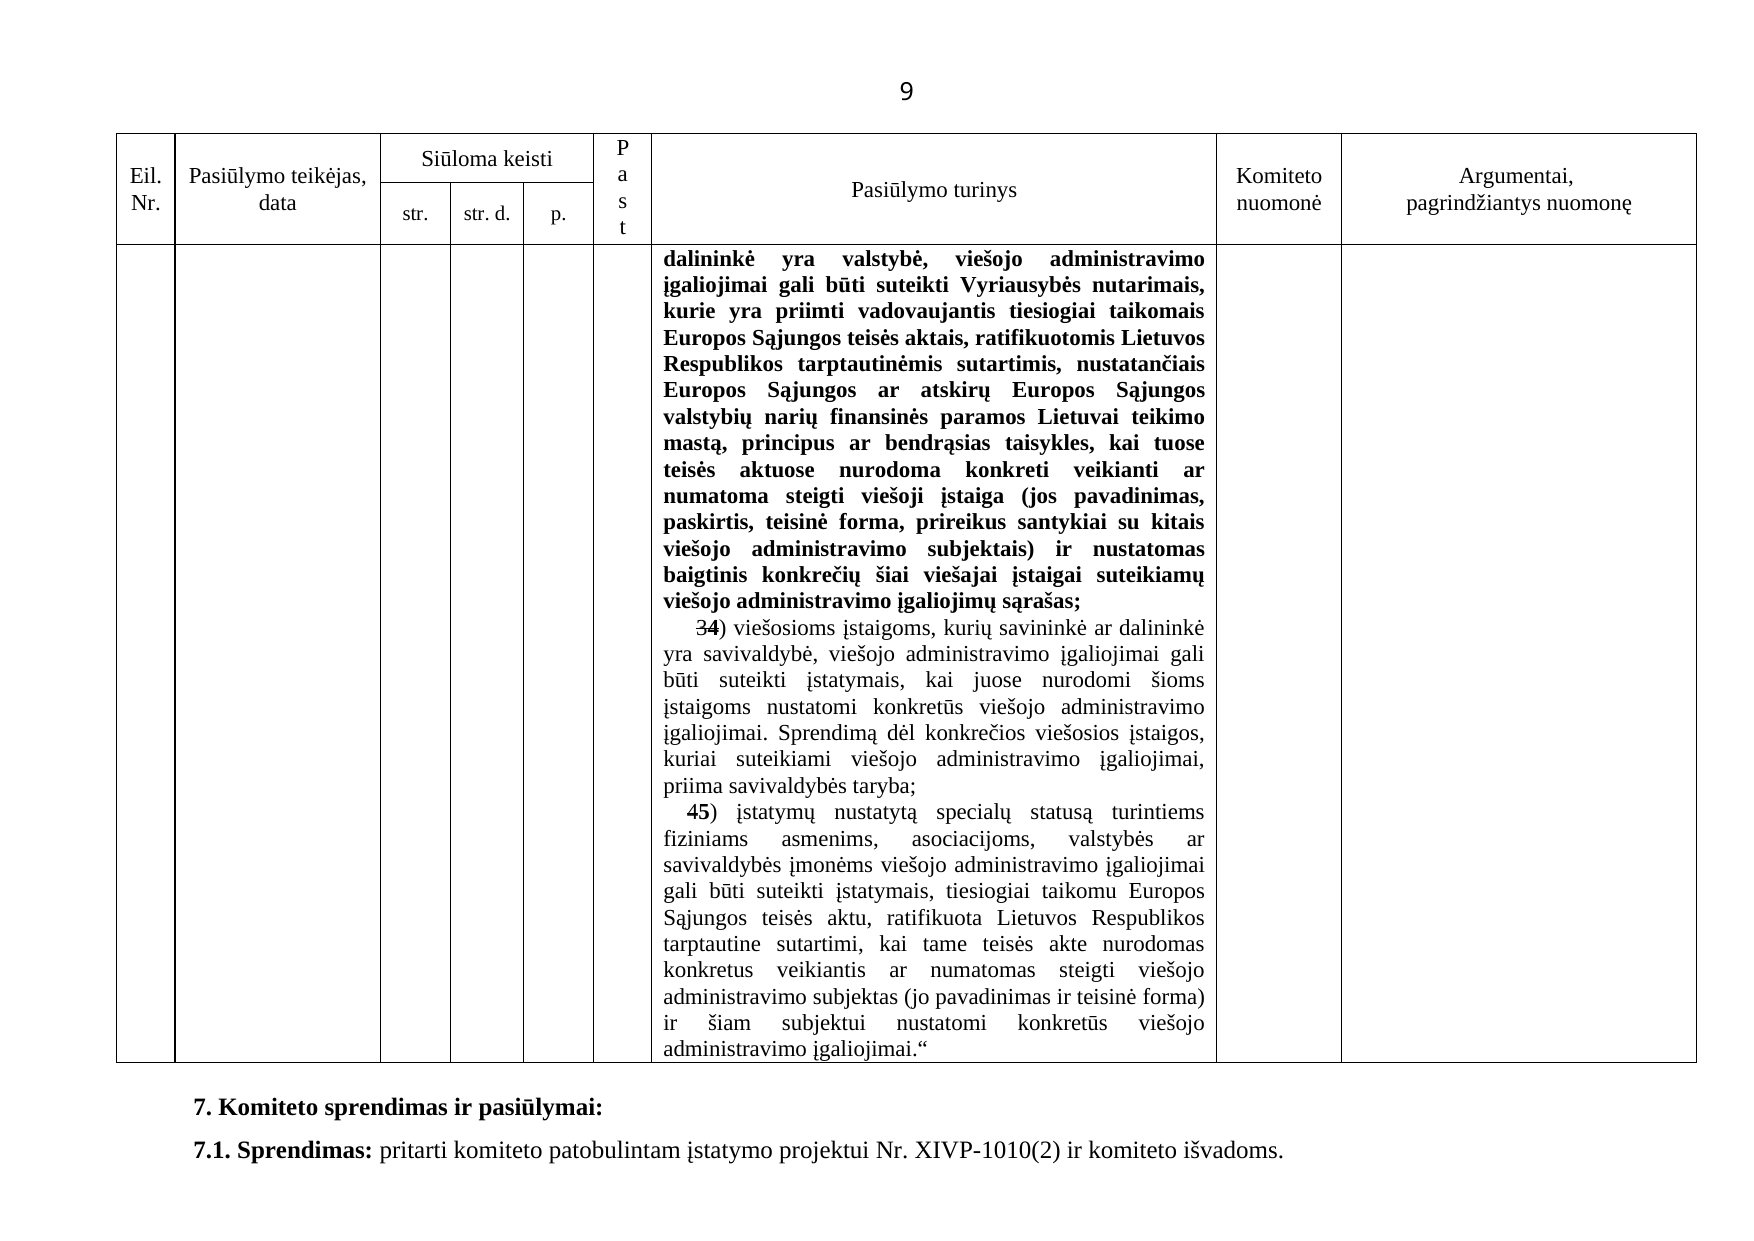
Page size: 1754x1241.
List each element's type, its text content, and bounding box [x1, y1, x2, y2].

table_header Pastabos [594, 134, 651, 244]
table_header Siūloma keisti [381, 134, 593, 182]
table_cell [451, 245, 523, 1062]
table_cell [176, 245, 380, 1062]
table_header Pasiūlymo turinys [652, 134, 1216, 244]
table_cell [1342, 245, 1696, 1062]
table_header Pasiūlymo teikėjas, data [176, 134, 380, 244]
table_header Eil. Nr. [117, 134, 174, 244]
table_cell [381, 245, 450, 1062]
table_cell dalininkė yra valstybė, viešojo administravimo įgaliojimai gali būti suteikti Vyriausybės nutarimais, kurie yra priimti vadovaujantis tiesiogiai taikomais Europos Sąjungos teisės aktais, ratifikuotomis Lietuvos Respublikos tarptautinėmis sutartimis, nustatančiais Europos Sąjungos ar atskirų Europos Sąjungos valstybių narių finansinės paramos Lietuvai teikimo mastą, principus ar bendrąsias taisykles, kai tuose teisės aktuose nurodoma konkreti veikianti ar numatoma steigti viešoji įstaiga (jos pavadinimas, paskirtis, teisinė forma, prireikus santykiai su kitais viešojo administravimo subjektais) ir nustatomas baigtinis konkrečių šiai viešajai įstaigai suteikiamų viešojo administravimo įgaliojimų sąrašas; 34) viešosioms įstaigoms, kurių savininkė ar dalininkė yra savivaldybė, viešojo administravimo įgaliojimai gali būti suteikti įstatymais, kai juose nurodomi šioms įstaigoms nustatomi konkretūs viešojo administravimo įgaliojimai. Sprendimą dėl konkrečios viešosios įstaigos, kuriai suteikiami viešojo administravimo įgaliojimai, priima savivaldybės taryba; 45) įstatymų nustatytą specialų statusą turintiems fiziniams asmenims, asociacijoms, valstybės ar savivaldybės įmonėms viešojo administravimo įgaliojimai gali būti suteikti įstatymais, tiesiogiai taikomu Europos Sąjungos teisės aktu, ratifikuota Lietuvos Respublikos tarptautine sutartimi, kai tame teisės akte nurodomas konkretus veikiantis ar numatomas steigti viešojo administravimo subjektas (jo pavadinimas ir teisinė forma) ir šiam subjektui nustatomi konkretūs viešojo administravimo įgaliojimai.“ [652, 245, 1216, 1062]
table_cell [524, 245, 593, 1062]
text 7. Komiteto sprendimas ir pasiūlymai: [118, 1092, 1695, 1120]
table_header Komiteto nuomonė [1217, 134, 1341, 244]
table_cell [594, 245, 651, 1062]
table_cell [1217, 245, 1341, 1062]
table_cell str. d. [451, 183, 523, 244]
text 7.1. Sprendimas: pritarti komiteto patobulintam įstatymo projektui Nr. XIVP-1010(2) ir komiteto išvadoms. [118, 1135, 1695, 1163]
table_cell p. [524, 183, 593, 244]
table_cell str. [381, 183, 450, 244]
table_header Argumentai, pagrindžiantys nuomonę [1342, 134, 1696, 244]
table_cell [117, 245, 174, 1062]
